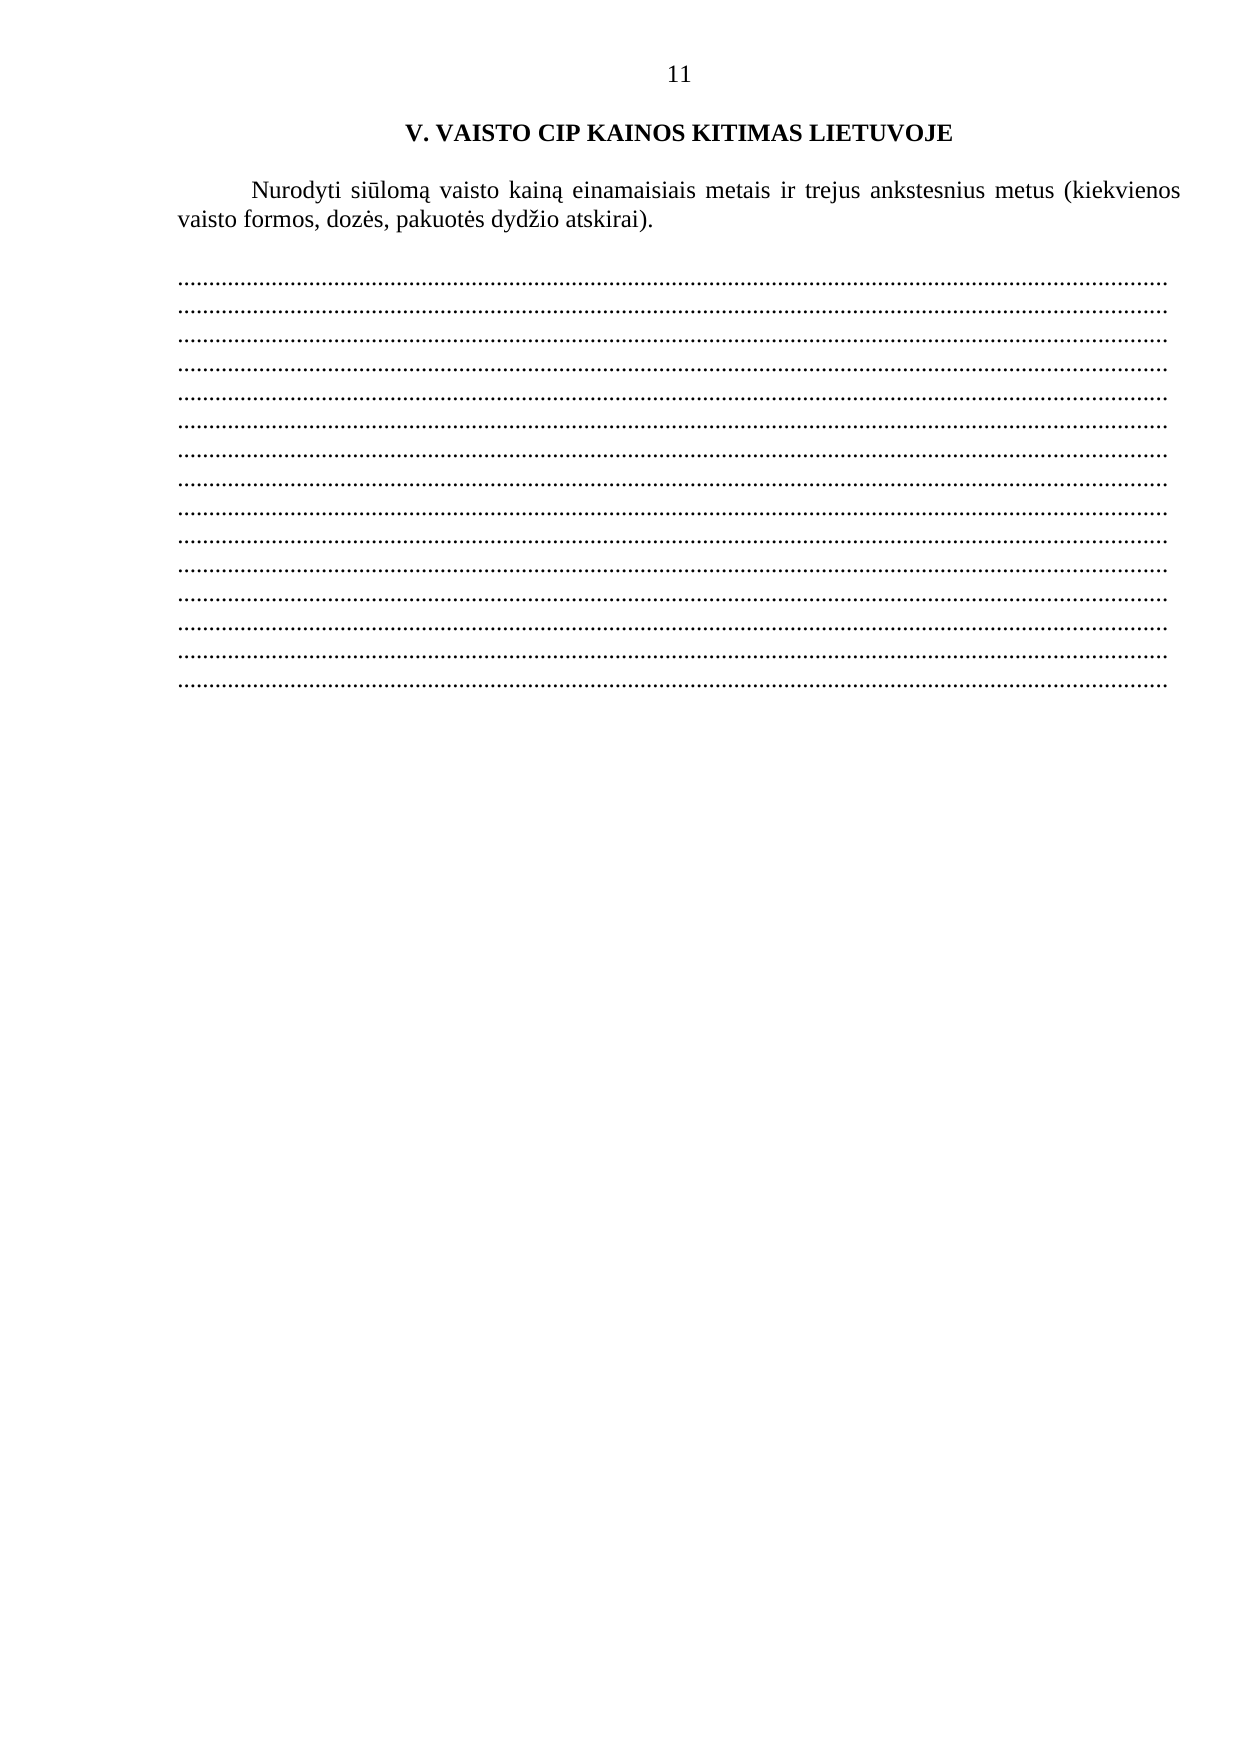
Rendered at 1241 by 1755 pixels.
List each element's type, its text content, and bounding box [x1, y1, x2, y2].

text V. VAISTO CIP KAINOS KITIMAS LIETUVOJE [177, 118, 1181, 147]
text Nurodyti siūlomą vaisto kainą einamaisiais metais ir trejus ankstesnius metus (kiekvienos vaisto formos, dozės, pakuotės dydžio atskirai). [177, 176, 1181, 233]
